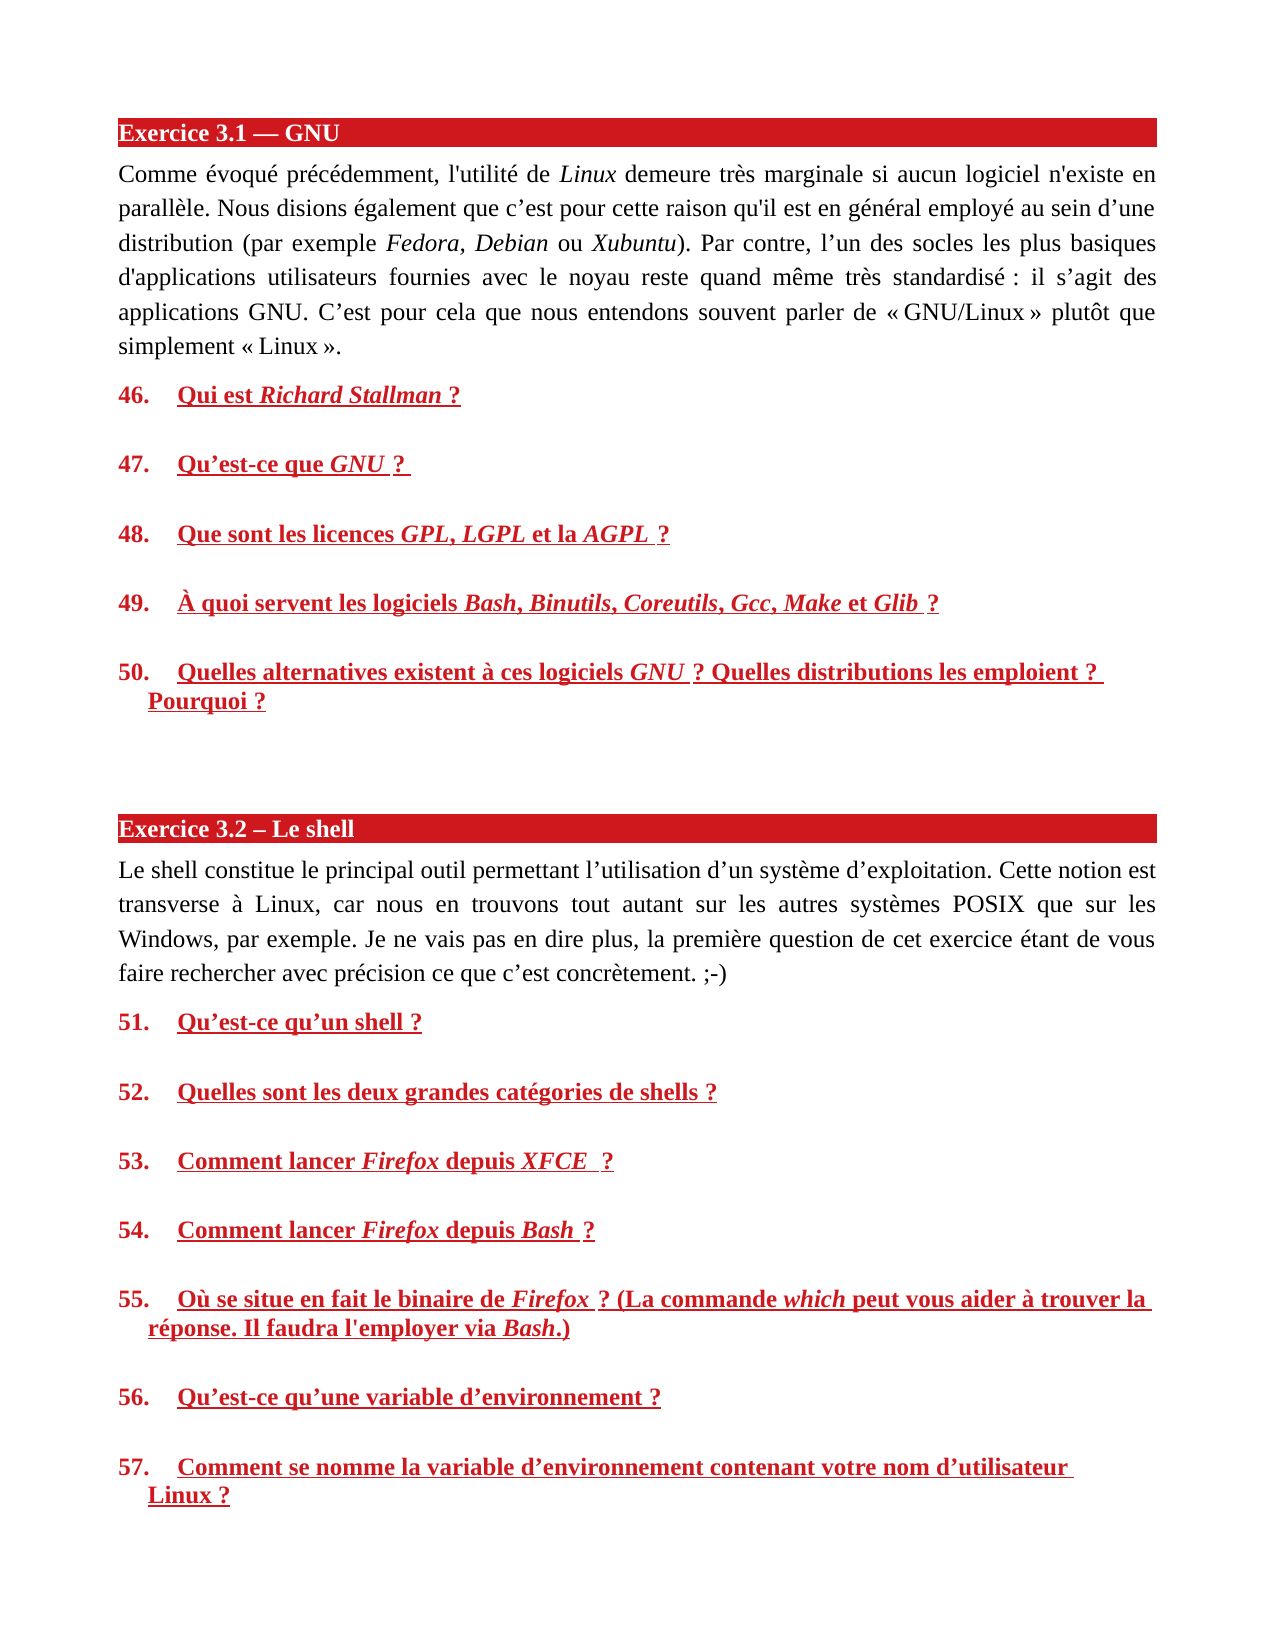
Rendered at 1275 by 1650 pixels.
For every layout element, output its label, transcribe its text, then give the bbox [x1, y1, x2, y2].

list Comment se nomme la variable d’environnement contenant votre nom d’utilisateur Linux ? [118, 1452, 1142, 1509]
list Qui est Richard Stallman ? [118, 380, 1157, 409]
list Quelles sont les deux grandes catégories de shells ? [118, 1077, 1142, 1105]
list Qu’est-ce que GNU ? [118, 449, 1157, 478]
list Qu’est-ce qu’une variable d’environnement ? [118, 1382, 1142, 1411]
list Où se situe en fait le binaire de Firefox ? (La commande which peut vous aider à trouver la réponse. Il faudra l'employer via Bash.) [118, 1284, 1157, 1342]
list À quoi servent les logiciels Bash, Binutils, Coreutils, Gcc, Make et Glib ? [118, 588, 1157, 617]
list Qu’est-ce qu’un shell ? [118, 1007, 1142, 1036]
text Exercice 3.1 — GNU [118, 118, 1157, 147]
list Comment lancer Firefox depuis XFCE ? [118, 1146, 1157, 1174]
text Comme évoqué précédemment, l'utilité de Linux demeure très marginale si aucun logiciel n'existe en parallèle. Nous disions également que c’est pour cette raison qu'il est en général employé au sein d’une distribution (par exemple Fedora, Debian ou Xubuntu). Par contre, l’un des socles les plus basiques d'applications utilisateurs fournies avec le noyau reste quand même très standardisé : il s’agit des applications GNU. C’est pour cela que nous entendons souvent parler de « GNU/Linux » plutôt que simplement « Linux ». [118, 159, 1157, 360]
list Quelles alternatives existent à ces logiciels GNU ? Quelles distributions les emploient ? Pourquoi ? [118, 657, 1157, 715]
text Exercice 3.2 – Le shell [118, 814, 1157, 843]
list Comment lancer Firefox depuis Bash ? [118, 1215, 1142, 1244]
text Le shell constitue le principal outil permettant l’utilisation d’un système d’exploitation. Cette notion est transverse à Linux, car nous en trouvons tout autant sur les autres systèmes POSIX que sur les Windows, par exemple. Je ne vais pas en dire plus, la première question de cet exercice étant de vous faire rechercher avec précision ce que c’est concrètement. ;-) [118, 855, 1157, 987]
list Que sont les licences GPL, LGPL et la AGPL ? [118, 519, 1157, 547]
